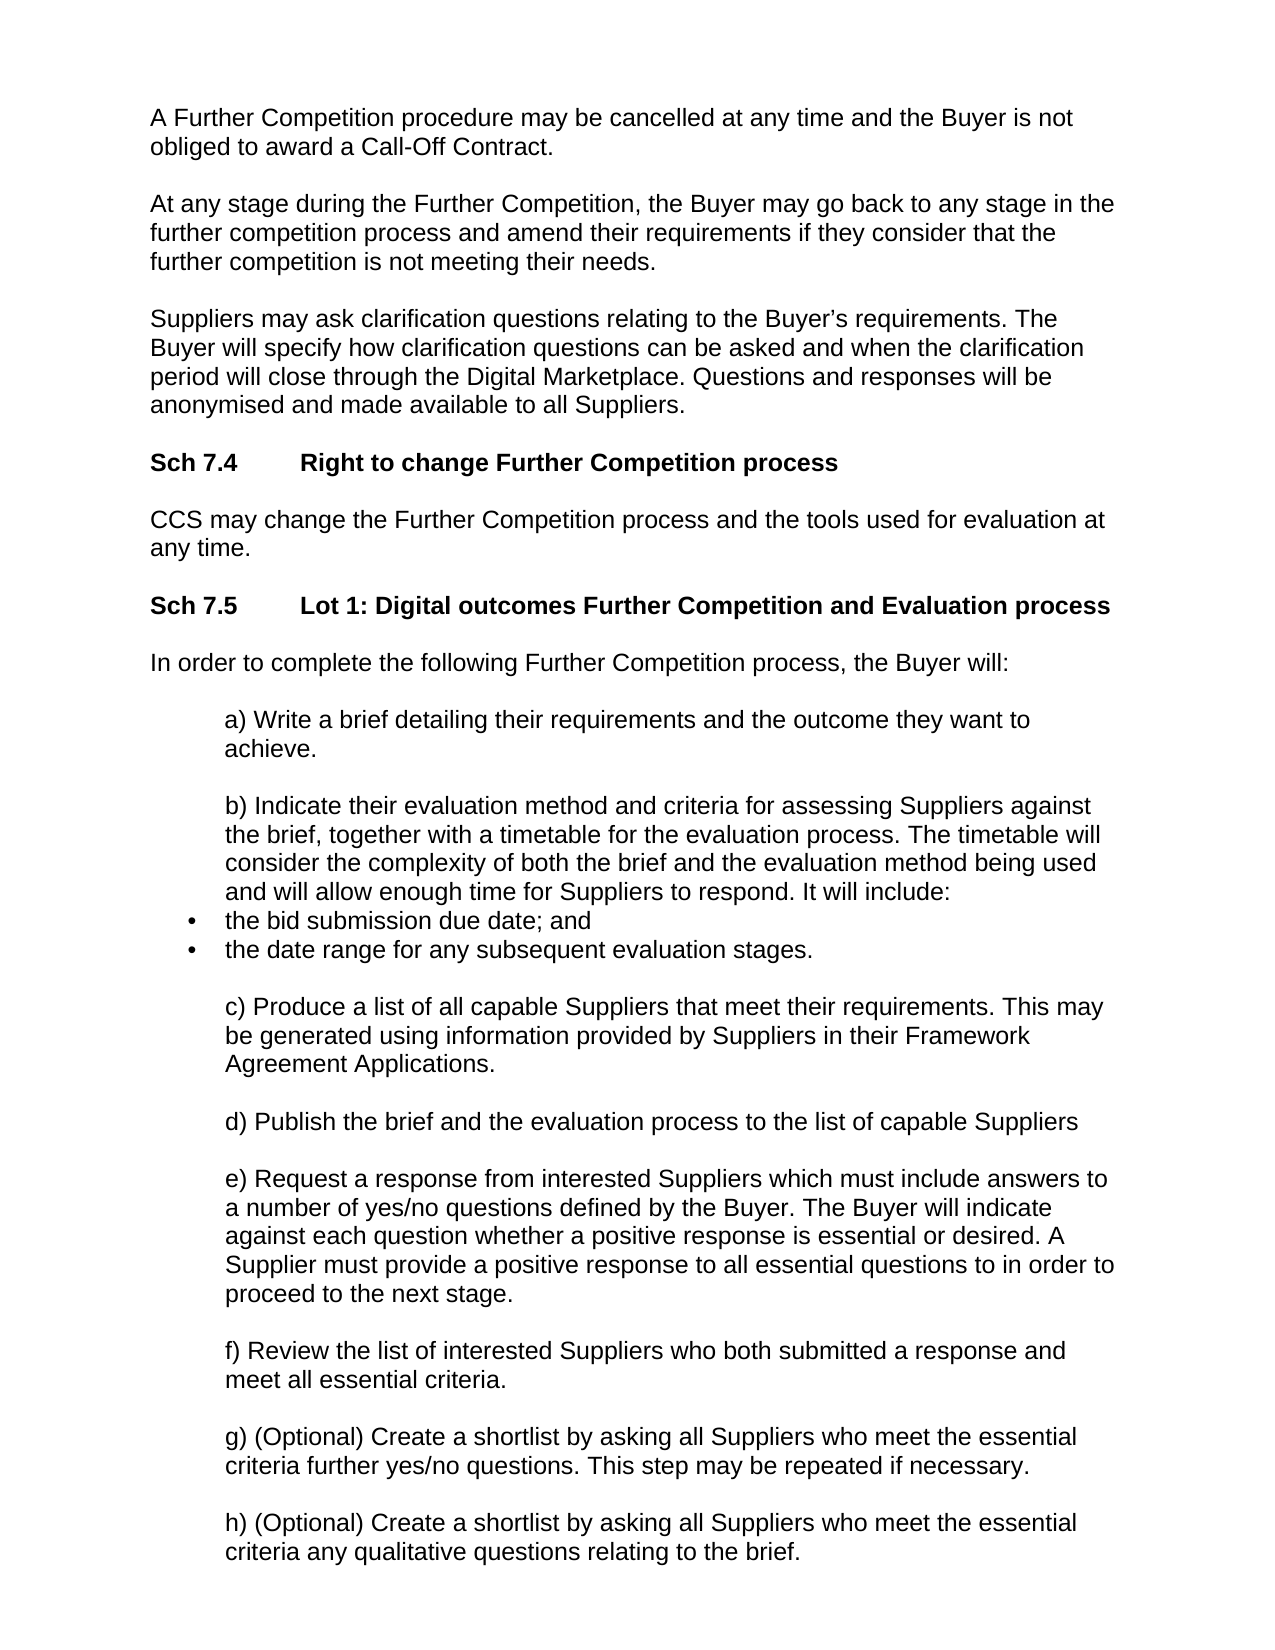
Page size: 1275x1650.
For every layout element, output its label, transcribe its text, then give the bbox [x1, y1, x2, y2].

text f) Review the list of interested Suppliers who both submitted a response and meet all essential criteria. [225, 1336, 1125, 1393]
text A Further Competition procedure may be cancelled at any time and the Buyer is not obliged to award a Call-Off Contract. [150, 103, 1125, 161]
list the date range for any subsequent evaluation stages. [187, 935, 1125, 963]
text g) (Optional) Create a shortlist by asking all Suppliers who meet the essential criteria further yes/no questions. This step may be repeated if necessary. [225, 1422, 1125, 1479]
list the bid submission due date; and [187, 906, 1125, 935]
text CCS may change the Further Competition process and the tools used for evaluation at any time. [150, 505, 1125, 562]
text b) Indicate their evaluation method and criteria for assessing Suppliers against the brief, together with a timetable for the evaluation process. The timetable will consider the complexity of both the brief and the evaluation method being used and will allow enough time for Suppliers to respond. It will include: [225, 791, 1125, 906]
text h) (Optional) Create a shortlist by asking all Suppliers who meet the essential criteria any qualitative questions relating to the brief. [225, 1508, 1125, 1565]
text At any stage during the Further Competition, the Buyer may go back to any stage in the further competition process and amend their requirements if they consider that the further competition is not meeting their needs. [150, 189, 1125, 276]
text Sch 7.4 Right to change Further Competition process [150, 447, 1125, 476]
text Sch 7.5 Lot 1: Digital outcomes Further Competition and Evaluation process [150, 591, 1125, 619]
text e) Request a response from interested Suppliers which must include answers to a number of yes/no questions defined by the Buyer. The Buyer will indicate against each question whether a positive response is essential or desired. A Supplier must provide a positive response to all essential questions to in order to proceed to the next stage. [225, 1164, 1125, 1307]
text In order to complete the following Further Competition process, the Buyer will: [150, 648, 1125, 677]
text d) Publish the brief and the evaluation process to the list of capable Suppliers [225, 1107, 1125, 1135]
text a) Write a brief detailing their requirements and the outcome they want to achieve. [224, 705, 1125, 762]
text Suppliers may ask clarification questions relating to the Buyer’s requirements. The Buyer will specify how clarification questions can be asked and when the clarification period will close through the Digital Marketplace. Questions and responses will be anonymised and made available to all Suppliers. [150, 304, 1125, 419]
text c) Produce a list of all capable Suppliers that meet their requirements. This may be generated using information provided by Suppliers in their Framework Agreement Applications. [225, 992, 1125, 1078]
